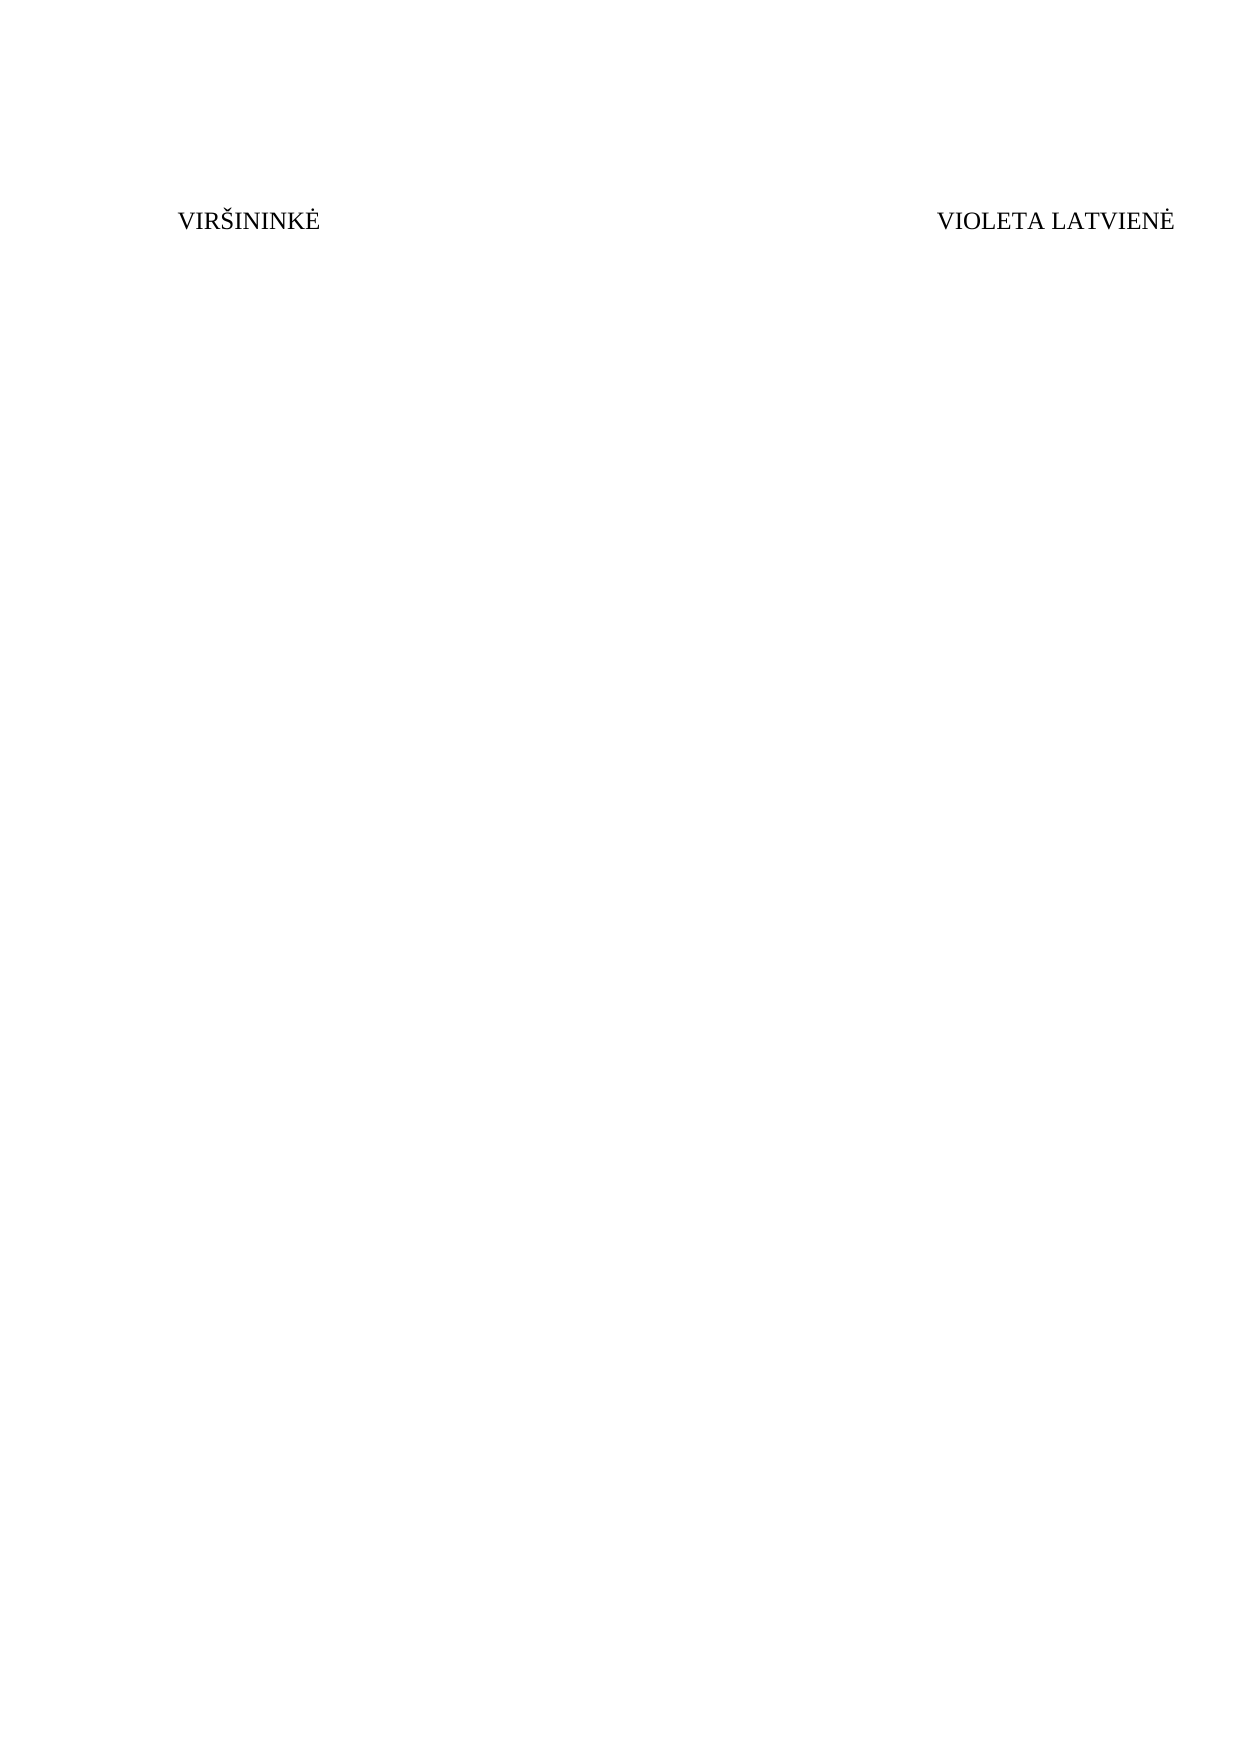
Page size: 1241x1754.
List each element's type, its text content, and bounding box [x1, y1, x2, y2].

text VIRŠININKĖ VIOLETA LATVIENĖ [177, 206, 1181, 235]
